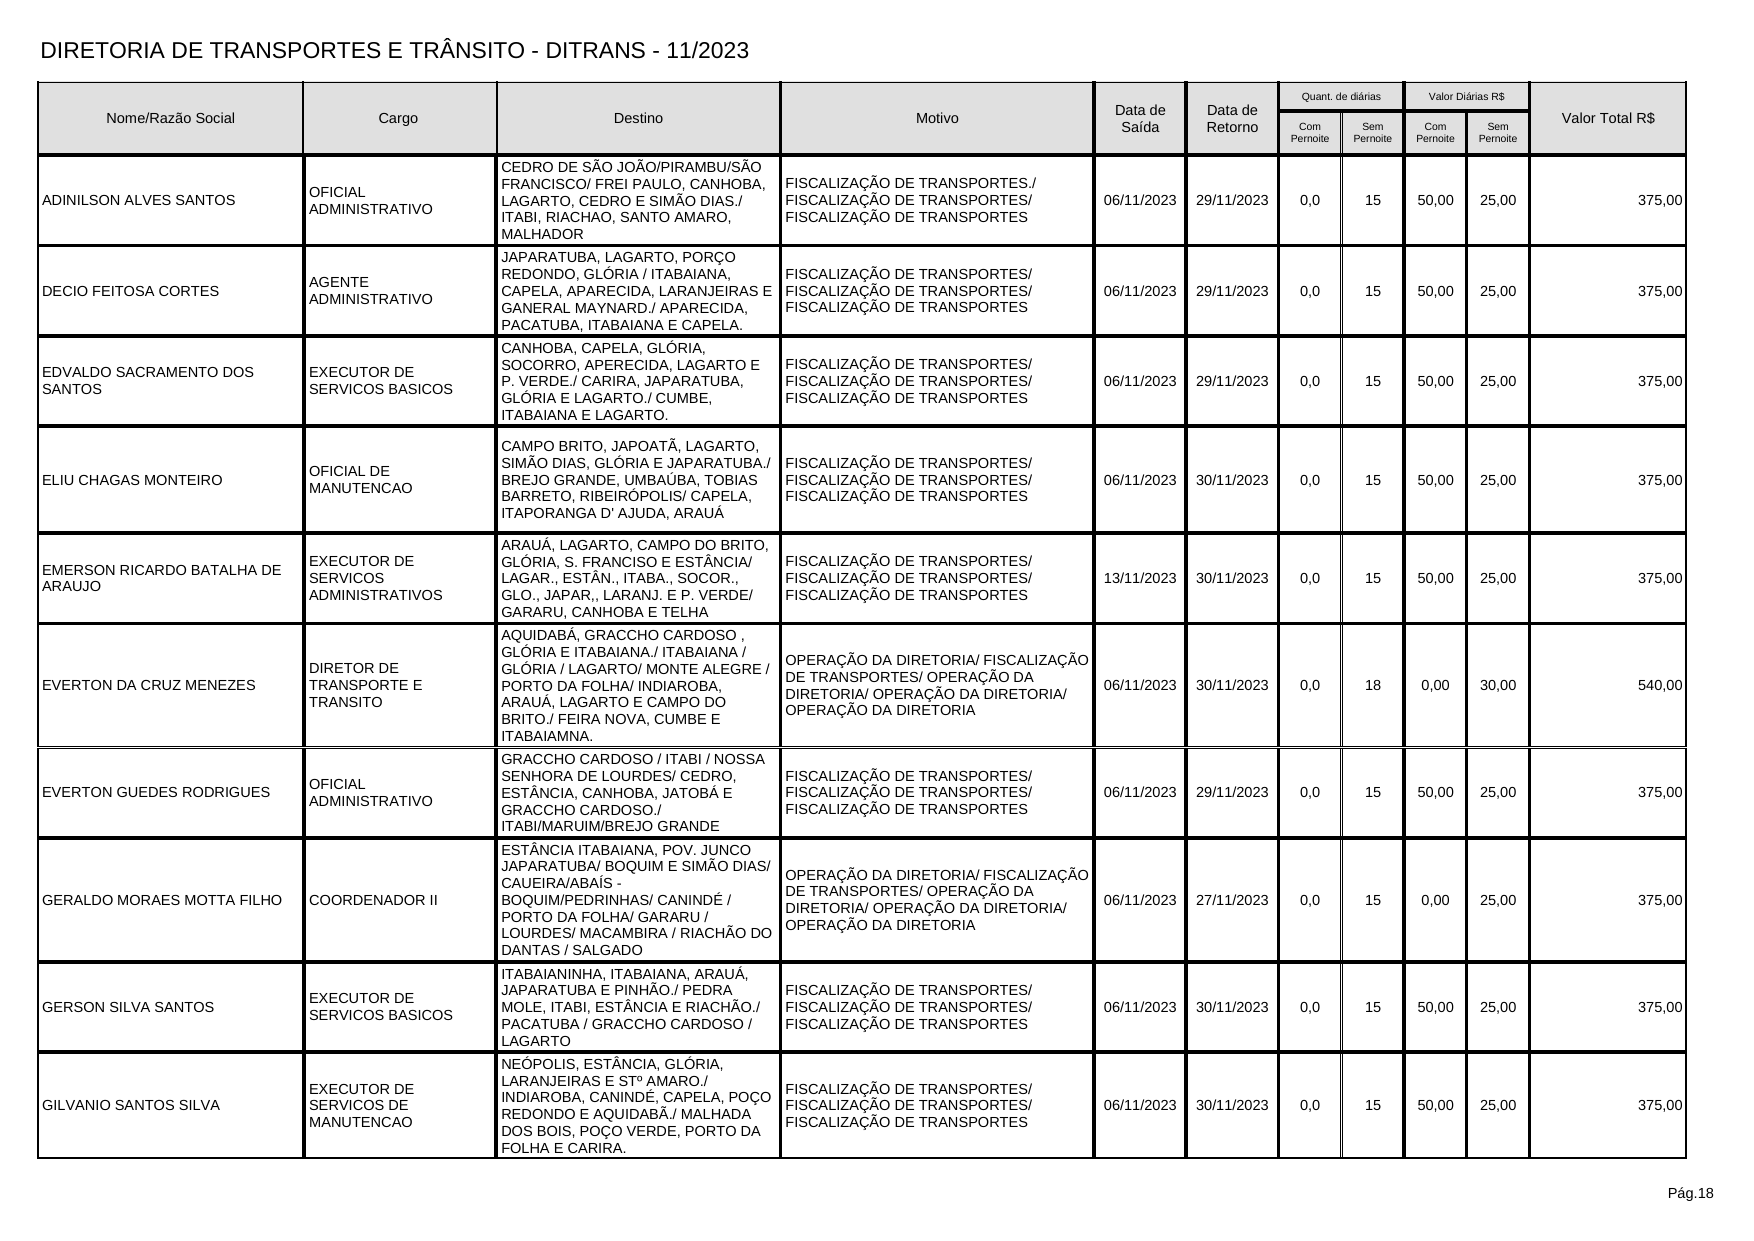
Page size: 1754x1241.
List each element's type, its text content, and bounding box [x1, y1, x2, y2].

table_cell 30/11/2023 [1188, 964, 1277, 1050]
table_cell Quant. de diárias [1280, 83, 1402, 109]
table_cell 25,00 [1468, 338, 1528, 424]
table_cell GRACCHO CARDOSO / ITABI / NOSSA SENHORA DE LOURDES/ CEDRO, ESTÂNCIA, CANHOBA, JATOBÁ E GRACCHO CARDOSO./ ITABI/MARUIM/BREJO GRANDE [498, 749, 779, 836]
table_cell EMERSON RICARDO BATALHA DE ARAUJO [39, 535, 302, 622]
table_cell GERALDO MORAES MOTTA FILHO [39, 840, 302, 960]
table_cell 375,00 [1531, 247, 1685, 334]
table_cell OPERAÇÃO DA DIRETORIA/ FISCALIZAÇÃO DE TRANSPORTES/ OPERAÇÃO DA DIRETORIA/ OPERAÇÃO DA DIRETORIA/ OPERAÇÃO DA DIRETORIA [782, 625, 1092, 746]
table_cell 0,00 [1406, 625, 1465, 746]
table_cell 375,00 [1531, 157, 1685, 244]
table_cell 0,0 [1280, 157, 1340, 244]
table_cell DIRETOR DE TRANSPORTE E TRANSITO [306, 625, 494, 746]
table_cell 375,00 [1531, 535, 1685, 622]
table_cell 50,00 [1406, 1054, 1465, 1157]
table_cell 25,00 [1468, 428, 1528, 531]
table_cell 15 [1343, 964, 1402, 1050]
table_cell 375,00 [1531, 749, 1685, 836]
table_cell 15 [1343, 428, 1402, 531]
table_cell 30/11/2023 [1188, 428, 1277, 531]
table_cell 06/11/2023 [1096, 1054, 1184, 1157]
table_cell 06/11/2023 [1096, 157, 1184, 244]
table_cell 0,0 [1280, 840, 1340, 960]
table_cell ARAUÁ, LAGARTO, CAMPO DO BRITO, GLÓRIA, S. FRANCISO E ESTÂNCIA/ LAGAR., ESTÂN., ITABA., SOCOR., GLO., JAPAR,, LARANJ. E P. VERDE/ GARARU, CANHOBA E TELHA [498, 535, 779, 622]
table_cell Pág.18 [1573, 1184, 1717, 1201]
table_cell 0,0 [1280, 535, 1340, 622]
table_cell 50,00 [1406, 428, 1465, 531]
table_cell 06/11/2023 [1096, 338, 1184, 424]
table_cell 0,0 [1280, 338, 1340, 424]
table_cell 50,00 [1406, 535, 1465, 622]
table_cell Com Pernoite [1406, 113, 1465, 153]
table_cell 0,0 [1280, 1054, 1340, 1157]
table_cell Valor Total R$ [1531, 83, 1685, 153]
table_cell Data de Retorno [1188, 83, 1277, 153]
table_cell AGENTE ADMINISTRATIVO [306, 247, 494, 334]
table_cell 25,00 [1468, 1054, 1528, 1157]
table_cell 25,00 [1468, 535, 1528, 622]
table_cell 30/11/2023 [1188, 535, 1277, 622]
table_cell ADINILSON ALVES SANTOS [39, 157, 302, 244]
table_cell FISCALIZAÇÃO DE TRANSPORTES/ FISCALIZAÇÃO DE TRANSPORTES/ FISCALIZAÇÃO DE TRANSPORTES [782, 749, 1092, 836]
table_cell Cargo [304, 83, 496, 153]
table_cell EXECUTOR DE SERVICOS DE MANUTENCAO [306, 1054, 494, 1157]
table_cell 25,00 [1468, 157, 1528, 244]
table_cell EVERTON GUEDES RODRIGUES [39, 749, 302, 836]
table_cell 25,00 [1468, 840, 1528, 960]
table_cell [1323, 37, 1717, 81]
table_cell EVERTON DA CRUZ MENEZES [39, 625, 302, 746]
table_cell 0,0 [1280, 247, 1340, 334]
table_cell 15 [1343, 535, 1402, 622]
table_cell FISCALIZAÇÃO DE TRANSPORTES/ FISCALIZAÇÃO DE TRANSPORTES/ FISCALIZAÇÃO DE TRANSPORTES [782, 247, 1092, 334]
table_cell 18 [1343, 625, 1402, 746]
table_cell 30/11/2023 [1188, 1054, 1277, 1157]
table_cell 29/11/2023 [1188, 157, 1277, 244]
table_cell 50,00 [1406, 338, 1465, 424]
table_cell 0,0 [1280, 625, 1340, 746]
table_cell COORDENADOR II [306, 840, 494, 960]
table_cell EXECUTOR DE SERVICOS BASICOS [306, 964, 494, 1050]
table_cell [37, 67, 1323, 81]
table_cell EDVALDO SACRAMENTO DOS SANTOS [39, 338, 302, 424]
table_cell 375,00 [1531, 964, 1685, 1050]
table_cell GILVANIO SANTOS SILVA [39, 1054, 302, 1157]
table_cell OFICIAL ADMINISTRATIVO [306, 749, 494, 836]
table_cell [37, 1184, 1573, 1201]
table_cell 30/11/2023 [1188, 625, 1277, 746]
table_cell NEÓPOLIS, ESTÂNCIA, GLÓRIA, LARANJEIRAS E STº AMARO./ INDIAROBA, CANINDÉ, CAPELA, POÇO REDONDO E AQUIDABÃ./ MALHADA DOS BOIS, POÇO VERDE, PORTO DA FOLHA E CARIRA. [498, 1054, 779, 1157]
table_cell 0,00 [1406, 840, 1465, 960]
table_cell 375,00 [1531, 428, 1685, 531]
table_cell CANHOBA, CAPELA, GLÓRIA, SOCORRO, APERECIDA, LAGARTO E P. VERDE./ CARIRA, JAPARATUBA, GLÓRIA E LAGARTO./ CUMBE, ITABAIANA E LAGARTO. [498, 338, 779, 424]
table_cell EXECUTOR DE SERVICOS BASICOS [306, 338, 494, 424]
table_cell 27/11/2023 [1188, 840, 1277, 960]
table_cell 06/11/2023 [1096, 428, 1184, 531]
table_cell EXECUTOR DE SERVICOS ADMINISTRATIVOS [306, 535, 494, 622]
table_cell OFICIAL DE MANUTENCAO [306, 428, 494, 531]
table_cell 15 [1343, 247, 1402, 334]
table_cell 15 [1343, 749, 1402, 836]
table_cell 15 [1343, 157, 1402, 244]
table_cell 15 [1343, 840, 1402, 960]
table_cell 13/11/2023 [1096, 535, 1184, 622]
table_cell 0,0 [1280, 749, 1340, 836]
table_cell 375,00 [1531, 840, 1685, 960]
table_cell 25,00 [1468, 247, 1528, 334]
table_cell Sem Pernoite [1343, 113, 1402, 153]
table_cell 375,00 [1531, 338, 1685, 424]
table_cell 50,00 [1406, 247, 1465, 334]
table_cell FISCALIZAÇÃO DE TRANSPORTES/ FISCALIZAÇÃO DE TRANSPORTES/ FISCALIZAÇÃO DE TRANSPORTES [782, 428, 1092, 531]
table_cell ITABAIANINHA, ITABAIANA, ARAUÁ, JAPARATUBA E PINHÃO./ PEDRA MOLE, ITABI, ESTÂNCIA E RIACHÃO./ PACATUBA / GRACCHO CARDOSO / LAGARTO [498, 964, 779, 1050]
table_cell Com Pernoite [1280, 113, 1340, 153]
table_cell 375,00 [1531, 1054, 1685, 1157]
table_cell 0,0 [1280, 964, 1340, 1050]
table_cell DECIO FEITOSA CORTES [39, 247, 302, 334]
table_cell AQUIDABÁ, GRACCHO CARDOSO , GLÓRIA E ITABAIANA./ ITABAIANA / GLÓRIA / LAGARTO/ MONTE ALEGRE / PORTO DA FOLHA/ INDIAROBA, ARAUÁ, LAGARTO E CAMPO DO BRITO./ FEIRA NOVA, CUMBE E ITABAIAMNA. [498, 625, 779, 746]
table_cell 06/11/2023 [1096, 247, 1184, 334]
table_cell 30,00 [1468, 625, 1528, 746]
table_cell 06/11/2023 [1096, 964, 1184, 1050]
table_cell CAMPO BRITO, JAPOATÃ, LAGARTO, SIMÃO DIAS, GLÓRIA E JAPARATUBA./ BREJO GRANDE, UMBAÚBA, TOBIAS BARRETO, RIBEIRÓPOLIS/ CAPELA, ITAPORANGA D' AJUDA, ARAUÁ [498, 428, 779, 531]
table_cell 29/11/2023 [1188, 247, 1277, 334]
table_cell FISCALIZAÇÃO DE TRANSPORTES./ FISCALIZAÇÃO DE TRANSPORTES/ FISCALIZAÇÃO DE TRANSPORTES [782, 157, 1092, 244]
table_cell 15 [1343, 338, 1402, 424]
table_cell [1687, 81, 1717, 1184]
table_cell 50,00 [1406, 749, 1465, 836]
table_cell CEDRO DE SÃO JOÃO/PIRAMBU/SÃO FRANCISCO/ FREI PAULO, CANHOBA, LAGARTO, CEDRO E SIMÃO DIAS./ ITABI, RIACHAO, SANTO AMARO, MALHADOR [498, 157, 779, 244]
table_cell 0,0 [1280, 428, 1340, 531]
table_cell Motivo [782, 83, 1092, 153]
table_cell Valor Diárias R$ [1406, 83, 1528, 109]
table_cell OPERAÇÃO DA DIRETORIA/ FISCALIZAÇÃO DE TRANSPORTES/ OPERAÇÃO DA DIRETORIA/ OPERAÇÃO DA DIRETORIA/ OPERAÇÃO DA DIRETORIA [782, 840, 1092, 960]
table_cell 29/11/2023 [1188, 338, 1277, 424]
table_cell 06/11/2023 [1096, 749, 1184, 836]
table_cell Sem Pernoite [1468, 113, 1528, 153]
table_cell 29/11/2023 [1188, 749, 1277, 836]
table_cell 50,00 [1406, 964, 1465, 1050]
table_cell OFICIAL ADMINISTRATIVO [306, 157, 494, 244]
table_cell [37, 1159, 1687, 1184]
table_cell Nome/Razão Social [39, 83, 302, 153]
table_cell DIRETORIA DE TRANSPORTES E TRÂNSITO - DITRANS - 11/2023 [37, 37, 1323, 67]
table_cell 50,00 [1406, 157, 1465, 244]
table_cell ELIU CHAGAS MONTEIRO [39, 428, 302, 531]
table_cell FISCALIZAÇÃO DE TRANSPORTES/ FISCALIZAÇÃO DE TRANSPORTES/ FISCALIZAÇÃO DE TRANSPORTES [782, 535, 1092, 622]
table_cell 15 [1343, 1054, 1402, 1157]
table_cell 06/11/2023 [1096, 840, 1184, 960]
table_cell FISCALIZAÇÃO DE TRANSPORTES/ FISCALIZAÇÃO DE TRANSPORTES/ FISCALIZAÇÃO DE TRANSPORTES [782, 338, 1092, 424]
table_cell JAPARATUBA, LAGARTO, PORÇO REDONDO, GLÓRIA / ITABAIANA, CAPELA, APARECIDA, LARANJEIRAS E GANERAL MAYNARD./ APARECIDA, PACATUBA, ITABAIANA E CAPELA. [498, 247, 779, 334]
table_cell 06/11/2023 [1096, 625, 1184, 746]
table_cell ESTÂNCIA ITABAIANA, POV. JUNCO JAPARATUBA/ BOQUIM E SIMÃO DIAS/ CAUEIRA/ABAÍS - BOQUIM/PEDRINHAS/ CANINDÉ / PORTO DA FOLHA/ GARARU / LOURDES/ MACAMBIRA / RIACHÃO DO DANTAS / SALGADO [498, 840, 779, 960]
table_cell 25,00 [1468, 749, 1528, 836]
table_cell 25,00 [1468, 964, 1528, 1050]
table_cell 540,00 [1531, 625, 1685, 746]
table_cell FISCALIZAÇÃO DE TRANSPORTES/ FISCALIZAÇÃO DE TRANSPORTES/ FISCALIZAÇÃO DE TRANSPORTES [782, 964, 1092, 1050]
table_cell Destino [498, 83, 779, 153]
table_cell Data de Saída [1096, 83, 1184, 153]
table_cell GERSON SILVA SANTOS [39, 964, 302, 1050]
table_cell FISCALIZAÇÃO DE TRANSPORTES/ FISCALIZAÇÃO DE TRANSPORTES/ FISCALIZAÇÃO DE TRANSPORTES [782, 1054, 1092, 1157]
